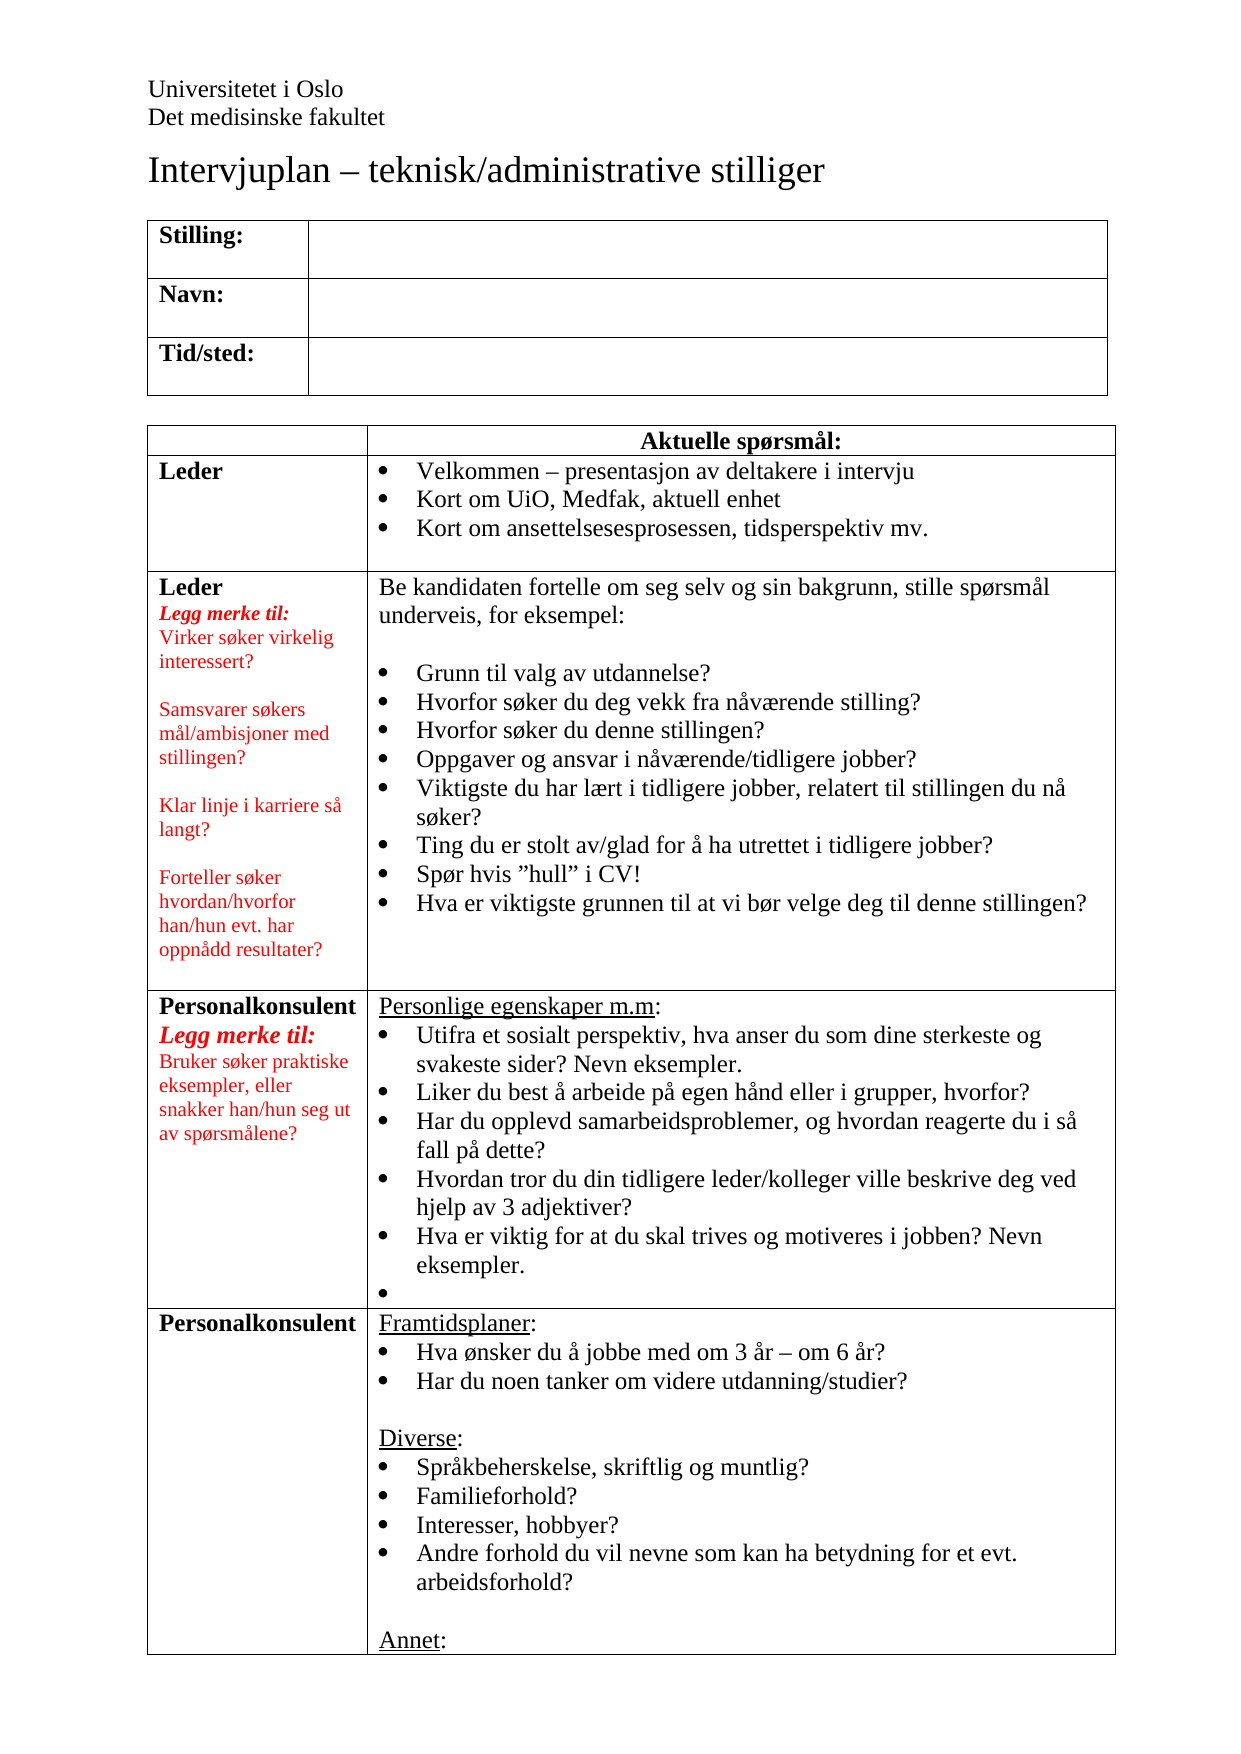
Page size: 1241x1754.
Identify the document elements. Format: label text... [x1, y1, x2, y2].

table_cell Framtidsplaner: Hva ønsker du å jobbe med om 3 år – om 6 år? Har du noen tanker om videre utdanning/studier? Diverse: Språkbeherskelse, skriftlig og muntlig? Familieforhold? Interesser, hobbyer? Andre forhold du vil nevne som kan ha betydning for et evt. arbeidsforhold? Annet: Når kan du evt. begynne? Lønnsforventninger? Referanser? [368, 1309, 1115, 1653]
table_cell [309, 279, 1107, 337]
table_header Aktuelle spørsmål: [368, 426, 1115, 455]
table_header [309, 221, 1107, 278]
table_cell Leder [148, 456, 367, 571]
table_cell Leder Legg merke til: Virker søker virkelig interessert? Samsvarer søkers mål/ambisjoner med stillingen? Klar linje i karriere så langt? Forteller søker hvordan/hvorfor han/hun evt. har oppnådd resultater? [148, 572, 367, 990]
table_cell Personalkonsulent [148, 1309, 367, 1653]
table_cell Personalkonsulent Legg merke til: Bruker søker praktiske eksempler, eller snakker han/hun seg ut av spørsmålene? [148, 991, 367, 1307]
table_cell Velkommen – presentasjon av deltakere i intervju Kort om UiO, Medfak, aktuell enhet Kort om ansettelsesesprosessen, tidsperspektiv mv. [368, 456, 1115, 571]
table_cell Be kandidaten fortelle om seg selv og sin bakgrunn, stille spørsmål underveis, for eksempel: Grunn til valg av utdannelse? Hvorfor søker du deg vekk fra nåværende stilling? Hvorfor søker du denne stillingen? Oppgaver og ansvar i nåværende/tidligere jobber? Viktigste du har lært i tidligere jobber, relatert til stillingen du nå søker? Ting du er stolt av/glad for å ha utrettet i tidligere jobber? Spør hvis ”hull” i CV! Hva er viktigste grunnen til at vi bør velge deg til denne stillingen? [368, 572, 1115, 990]
table_cell Navn: [148, 279, 308, 337]
table_cell Tid/sted: [148, 338, 308, 395]
table_cell [309, 338, 1107, 395]
table_header Stilling: [148, 221, 308, 278]
table_header [148, 426, 367, 455]
table_cell Personlige egenskaper m.m: Utifra et sosialt perspektiv, hva anser du som dine sterkeste og svakeste sider? Nevn eksempler. Liker du best å arbeide på egen hånd eller i grupper, hvorfor? Har du opplevd samarbeidsproblemer, og hvordan reagerte du i så fall på dette? Hvordan tror du din tidligere leder/kolleger ville beskrive deg ved hjelp av 3 adjektiver? Hva er viktig for at du skal trives og motiveres i jobben? Nevn eksempler. [368, 991, 1115, 1307]
text Intervjuplan – teknisk/administrative stilliger [148, 148, 1093, 191]
